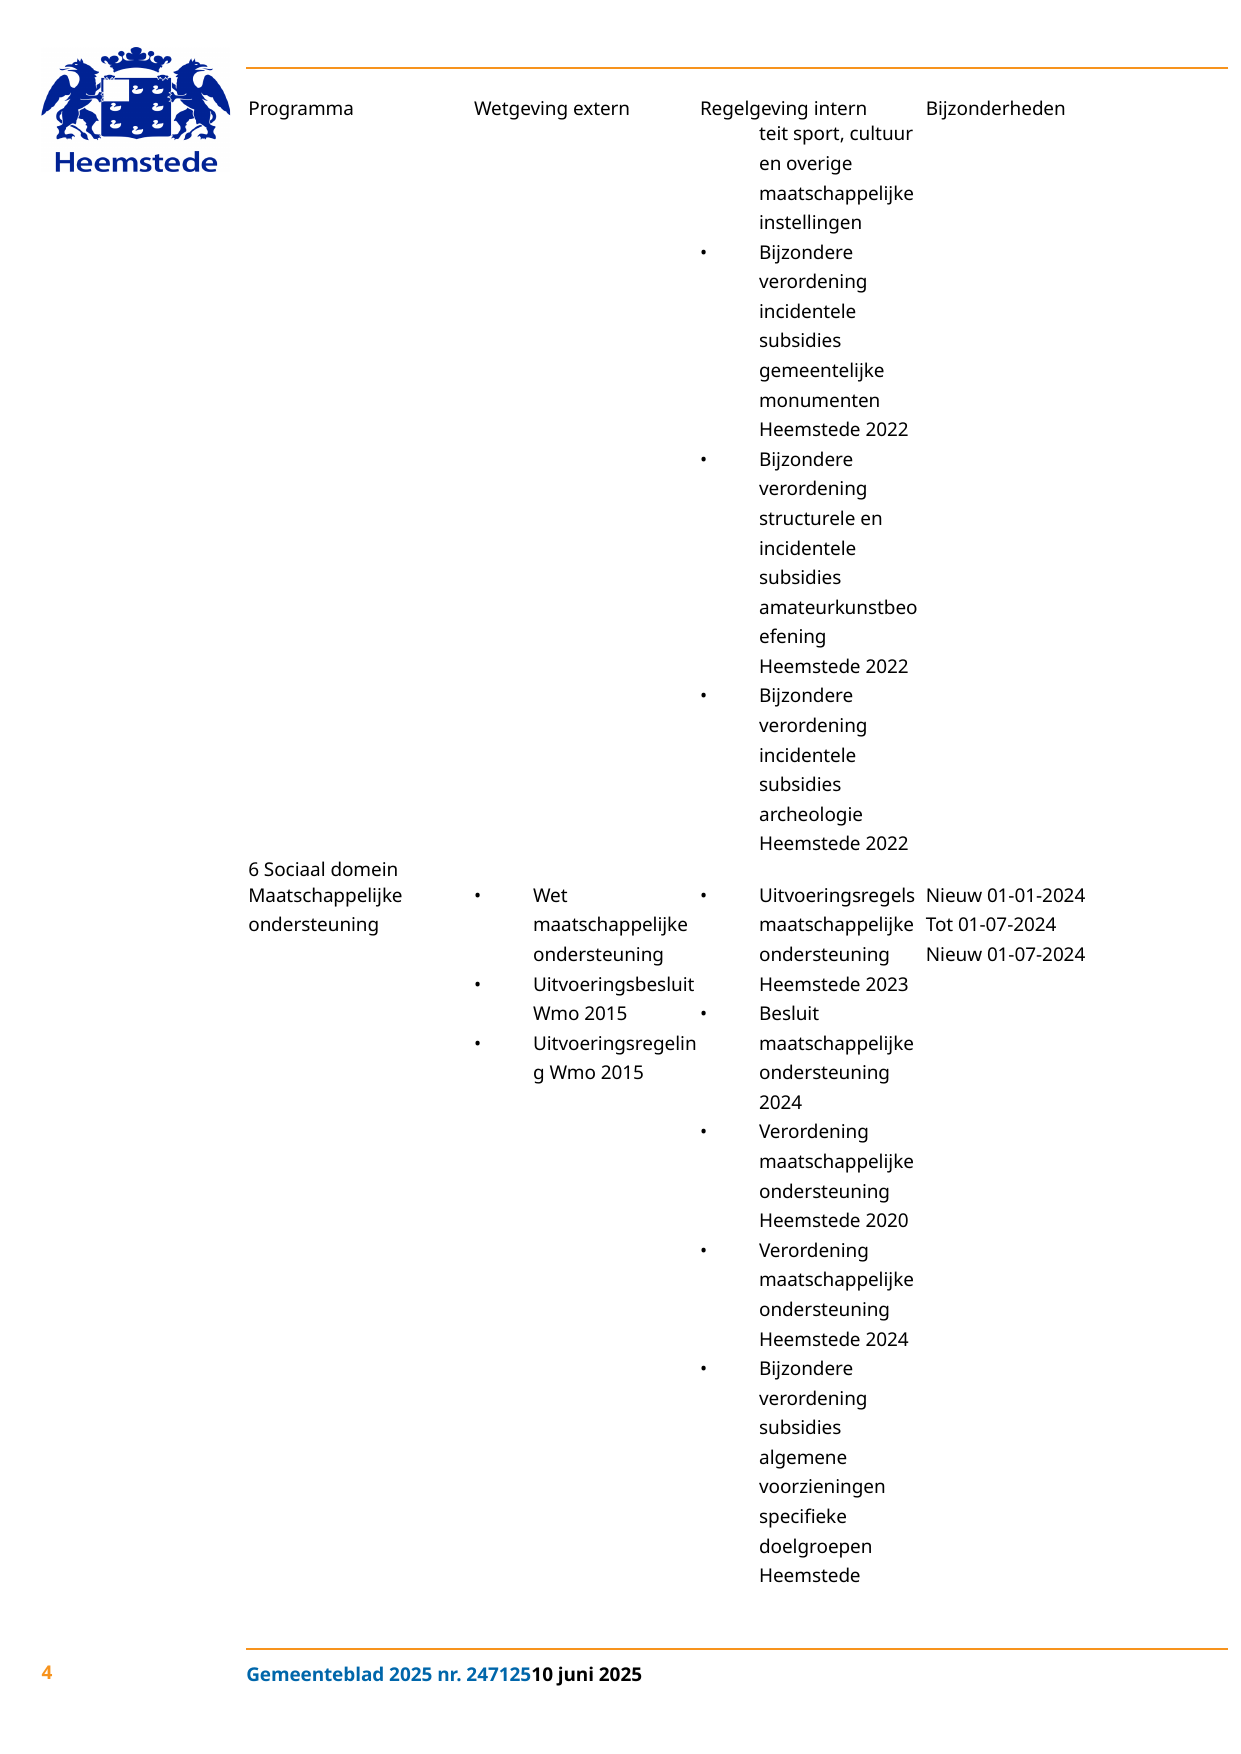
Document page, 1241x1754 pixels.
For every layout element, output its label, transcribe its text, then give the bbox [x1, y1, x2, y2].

table_header Regelgeving intern [700, 95, 926, 121]
table_cell 6 Sociaal domein [248, 856, 1152, 882]
table_cell [474, 121, 700, 856]
picture [41, 47, 231, 172]
table_cell Wet maatschappelijke ondersteuning Uitvoeringsbesluit Wmo 2015 Uitvoeringsregeling Wmo 2015 [474, 882, 700, 1588]
table_cell [248, 121, 474, 856]
table_cell Maatschappelijke ondersteuning [248, 882, 474, 1588]
table_cell Uitvoeringsregels maatschappelijke ondersteuning Heemstede 2023 Besluit maatschappelijke ondersteuning 2024 Verordening maatschappelijke ondersteuning Heemstede 2020 Verordening maatschappelijke ondersteuning Heemstede 2024 Bijzondere verordening subsidies algemene voorzieningen specifieke doelgroepen Heemstede [700, 882, 926, 1588]
table_header Programma [248, 95, 474, 121]
table_header Wetgeving extern [474, 95, 700, 121]
table_cell [926, 121, 1152, 856]
table_cell Nieuw 01-01-2024 Tot 01-07-2024 Nieuw 01-07-2024 [926, 882, 1152, 1588]
table_header Bijzonderheden [926, 95, 1152, 121]
table_cell teit sport, cultuur en overige maatschappelijke instellingen Bijzondere verordening incidentele subsidies gemeentelijke monumenten Heemstede 2022 Bijzondere verordening structurele en incidentele subsidies amateurkunstbeoefening Heemstede 2022 Bijzondere verordening incidentele subsidies archeologie Heemstede 2022 [700, 121, 926, 856]
